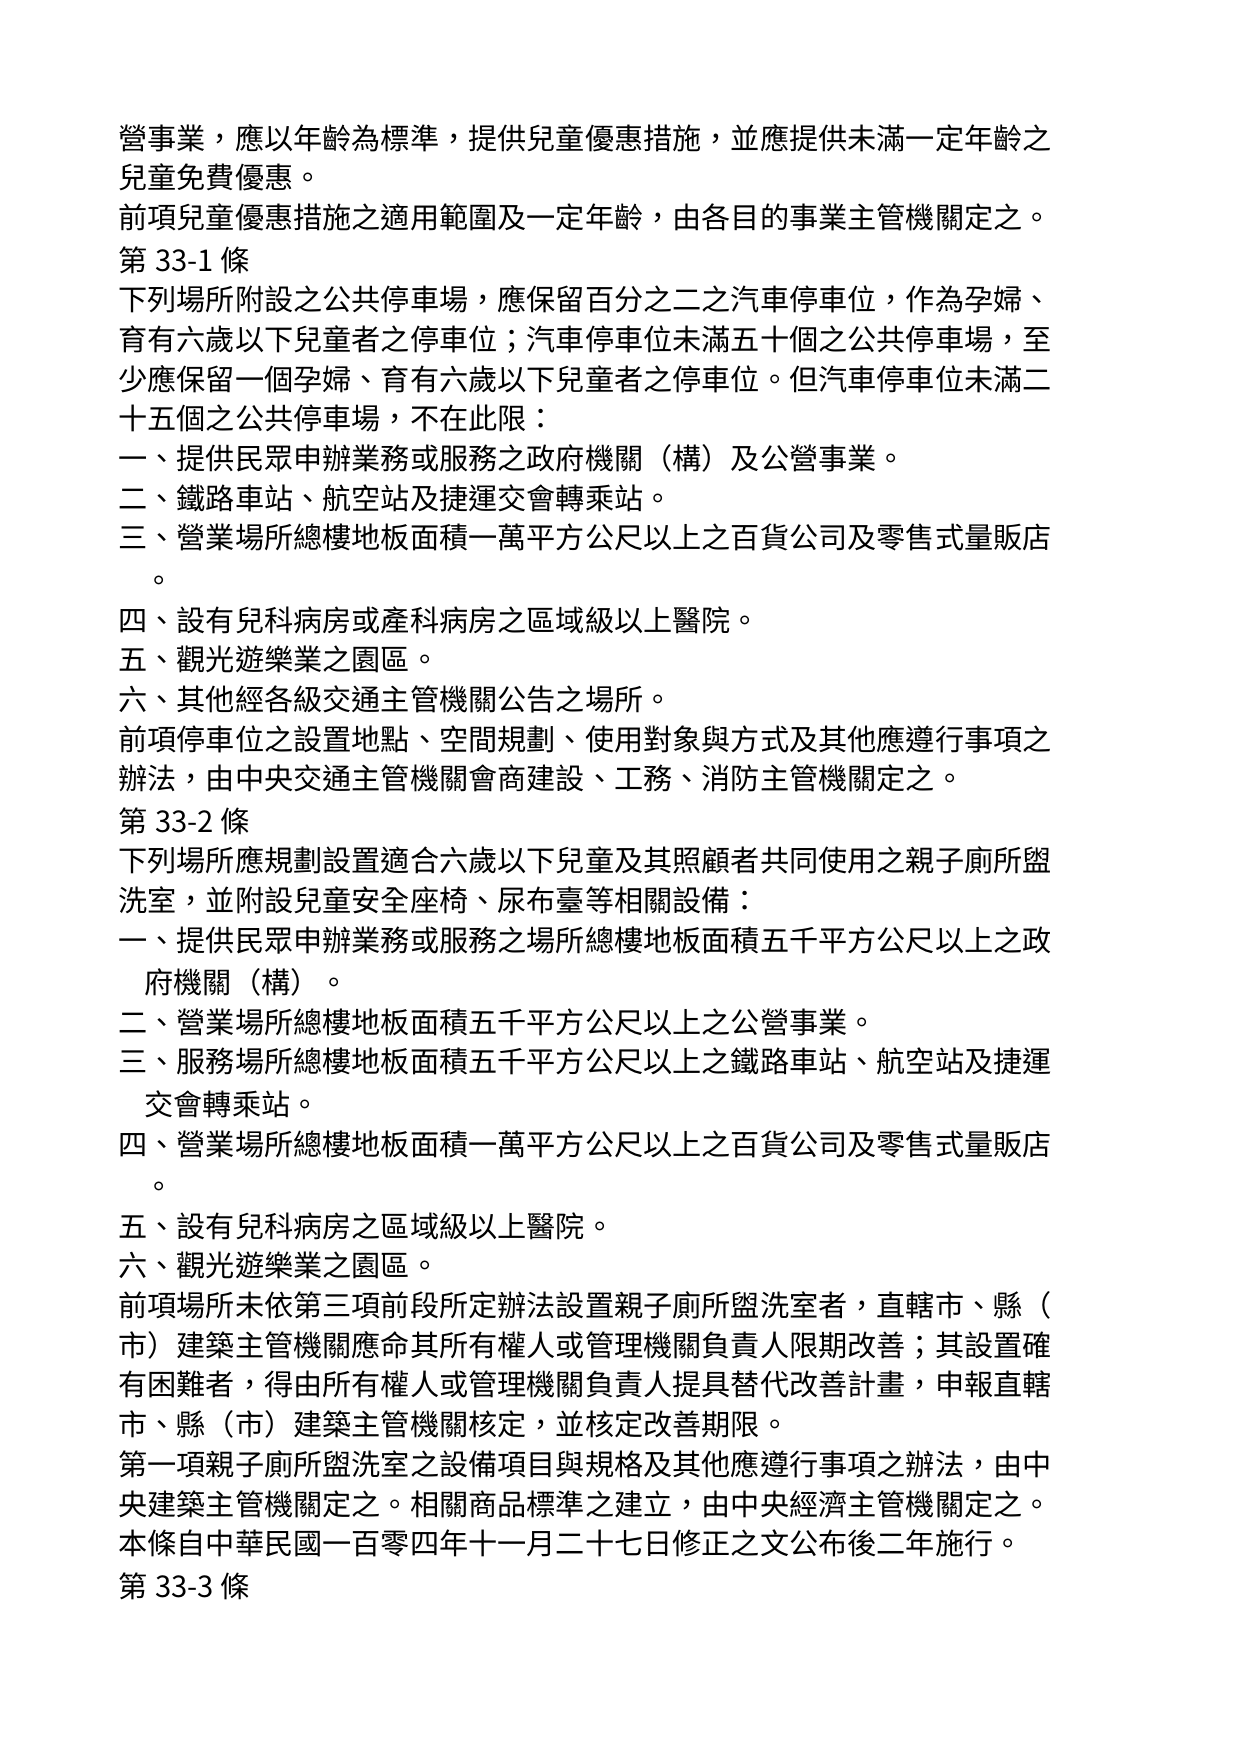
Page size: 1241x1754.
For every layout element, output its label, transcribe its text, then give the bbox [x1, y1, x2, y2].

text 本條自中華民國一百零四年十一月二十七日修正之文公布後二年施行。 [118, 1523, 1122, 1563]
text 洗室，並附設兒童安全座椅、尿布臺等相關設備： [118, 880, 1122, 920]
text 市）建築主管機關應命其所有權人或管理機關負責人限期改善；其設置確 [118, 1325, 1122, 1365]
text 二、鐵路車站、航空站及捷運交會轉乘站。 [118, 478, 1122, 518]
text 辦法，由中央交通主管機關會商建設、工務、消防主管機關定之。 [118, 758, 1122, 798]
text 市、縣（市）建築主管機關核定，並核定改善期限。 [118, 1404, 1122, 1444]
text 。 [118, 557, 1122, 600]
text 交會轉乘站。 [118, 1081, 1122, 1124]
text 第 33-3 條 [118, 1563, 1122, 1606]
text 央建築主管機關定之。相關商品標準之建立，由中央經濟主管機關定之。 [118, 1484, 1122, 1523]
text 十五個之公共停車場，不在此限： [118, 399, 1122, 438]
text 第 33-2 條 [118, 798, 1122, 841]
text 兒童免費優惠。 [118, 158, 1122, 197]
text 三、營業場所總樓地板面積一萬平方公尺以上之百貨公司及零售式量販店 [118, 518, 1122, 557]
text 少應保留一個孕婦、育有六歲以下兒童者之停車位。但汽車停車位未滿二 [118, 359, 1122, 399]
text 下列場所附設之公共停車場，應保留百分之二之汽車停車位，作為孕婦、 [118, 279, 1122, 319]
text 下列場所應規劃設置適合六歲以下兒童及其照顧者共同使用之親子廁所盥 [118, 841, 1122, 880]
text 。 [118, 1163, 1122, 1206]
text 第一項親子廁所盥洗室之設備項目與規格及其他應遵行事項之辦法，由中 [118, 1444, 1122, 1484]
text 營事業，應以年齡為標準，提供兒童優惠措施，並應提供未滿一定年齡之 [118, 118, 1122, 158]
text 五、觀光遊樂業之園區。 [118, 639, 1122, 679]
text 前項兒童優惠措施之適用範圍及一定年齡，由各目的事業主管機關定之。 [118, 197, 1122, 237]
text 四、營業場所總樓地板面積一萬平方公尺以上之百貨公司及零售式量販店 [118, 1124, 1122, 1163]
text 前項停車位之設置地點、空間規劃、使用對象與方式及其他應遵行事項之 [118, 719, 1122, 758]
text 四、設有兒科病房或產科病房之區域級以上醫院。 [118, 600, 1122, 639]
text 六、其他經各級交通主管機關公告之場所。 [118, 679, 1122, 719]
text 六、觀光遊樂業之園區。 [118, 1246, 1122, 1285]
text 一、提供民眾申辦業務或服務之場所總樓地板面積五千平方公尺以上之政 [118, 920, 1122, 960]
text 五、設有兒科病房之區域級以上醫院。 [118, 1206, 1122, 1246]
text 三、服務場所總樓地板面積五千平方公尺以上之鐵路車站、航空站及捷運 [118, 1042, 1122, 1081]
text 一、提供民眾申辦業務或服務之政府機關（構）及公營事業。 [118, 438, 1122, 478]
text 前項場所未依第三項前段所定辦法設置親子廁所盥洗室者，直轄市、縣（ [118, 1285, 1122, 1325]
text 二、營業場所總樓地板面積五千平方公尺以上之公營事業。 [118, 1002, 1122, 1042]
text 第 33-1 條 [118, 237, 1122, 279]
text 有困難者，得由所有權人或管理機關負責人提具替代改善計畫，申報直轄 [118, 1365, 1122, 1404]
text 育有六歲以下兒童者之停車位；汽車停車位未滿五十個之公共停車場，至 [118, 319, 1122, 359]
text 府機關（構）。 [118, 960, 1122, 1002]
